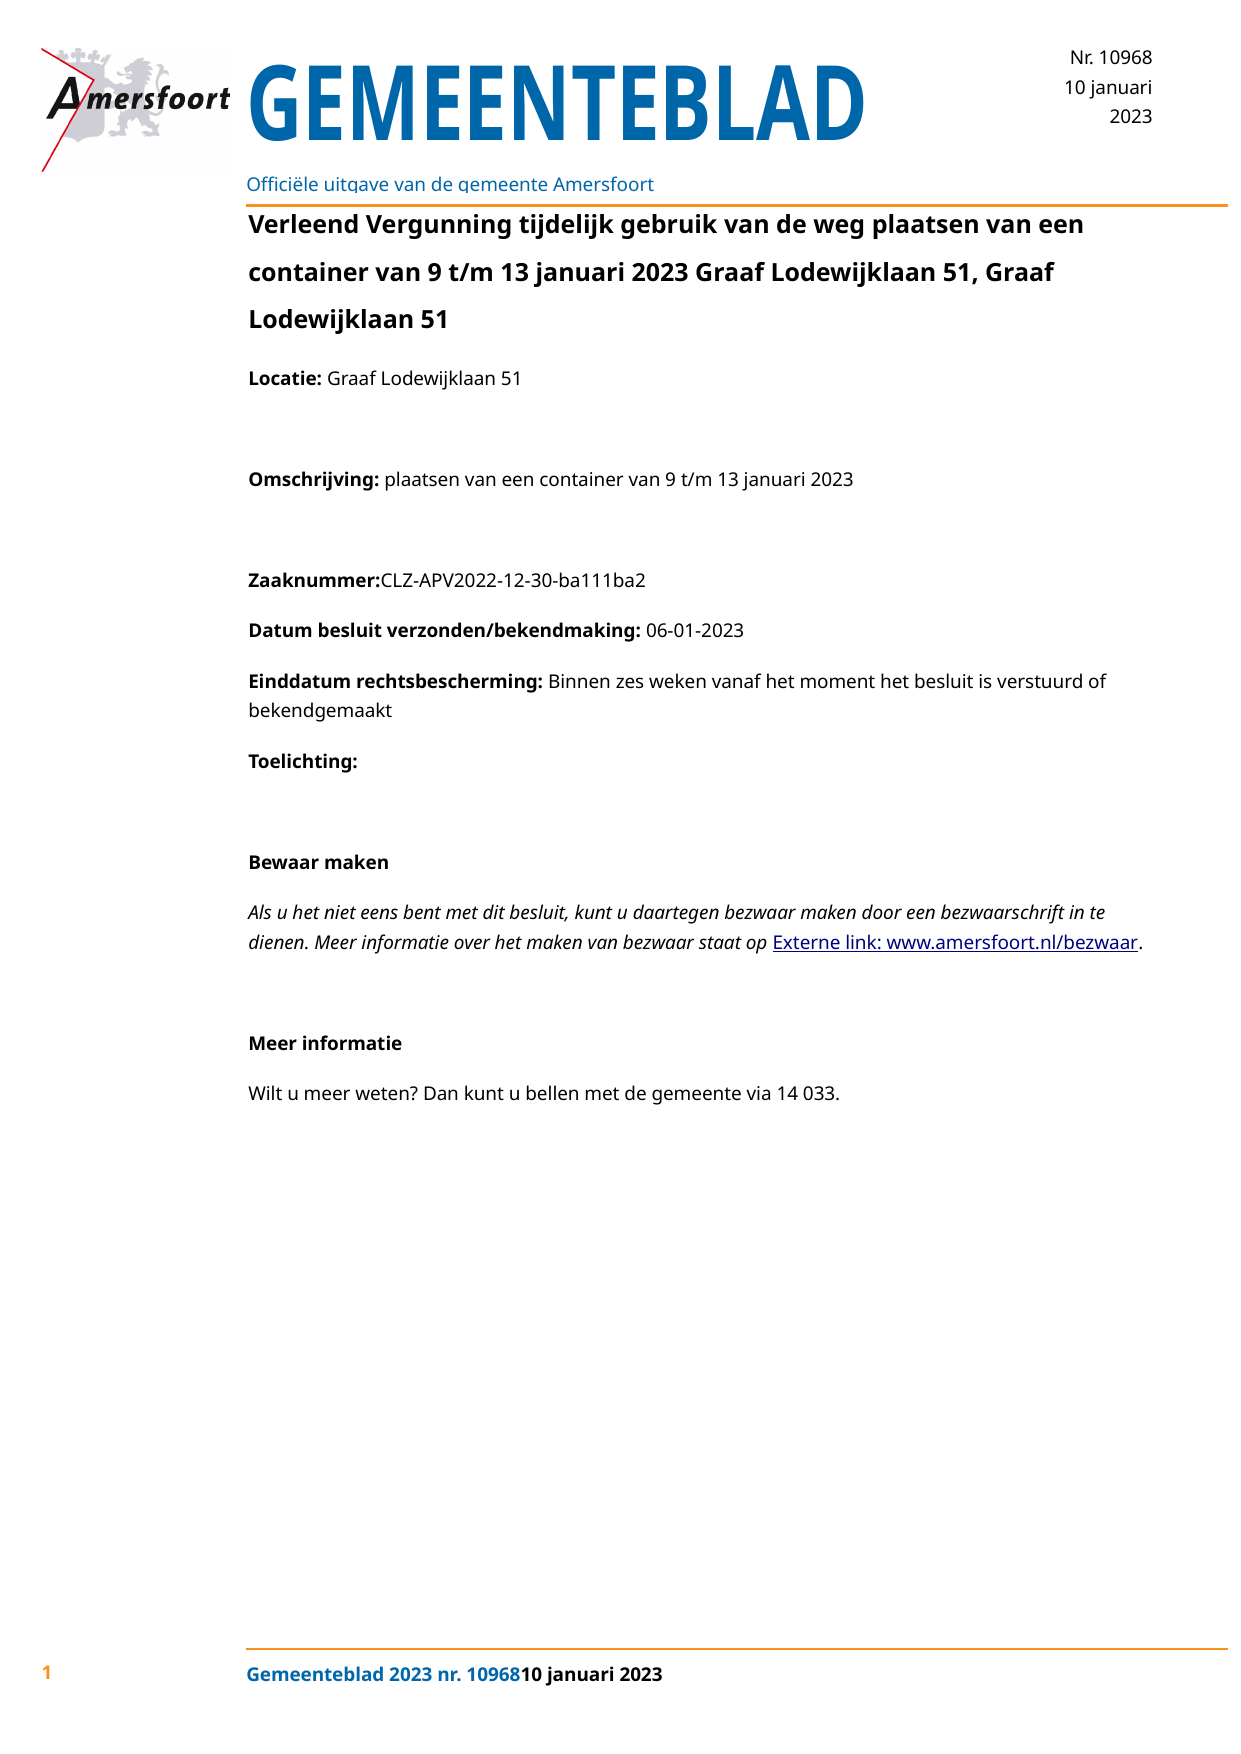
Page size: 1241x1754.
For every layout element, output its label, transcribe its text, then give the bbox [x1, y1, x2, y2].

text Verleend Vergunning tijdelijk gebruik van de weg plaatsen van een container van 9 t/m 13 januari 2023 Graaf Lodewijklaan 51, Graaf Lodewijklaan 51 [248, 207, 1152, 336]
text Bewaar maken [248, 849, 1152, 874]
text Als u het niet eens bent met dit besluit, kunt u daartegen bezwaar maken door een bezwaarschrift in te dienen. Meer informatie over het maken van bezwaar staat op Externe link: www.amersfoort.nl/bezwaar. [248, 899, 1152, 954]
text Zaaknummer:CLZ-APV2022-12-30-ba111ba2 [248, 567, 1152, 593]
text Omschrijving: plaatsen van een container van 9 t/m 13 januari 2023 [248, 466, 1152, 492]
text Datum besluit verzonden/bekendmaking: 06-01-2023 [248, 618, 1152, 643]
text Wilt u meer weten? Dan kunt u bellen met de gemeente via 14 033. [248, 1080, 1152, 1106]
text Toelichting: [248, 748, 1152, 774]
text Einddatum rechtsbescherming: Binnen zes weken vanaf het moment het besluit is verstuurd of bekendgemaakt [248, 668, 1152, 723]
text Meer informatie [248, 1030, 1152, 1055]
text Locatie: Graaf Lodewijklaan 51 [248, 366, 1152, 391]
picture [41, 47, 231, 172]
